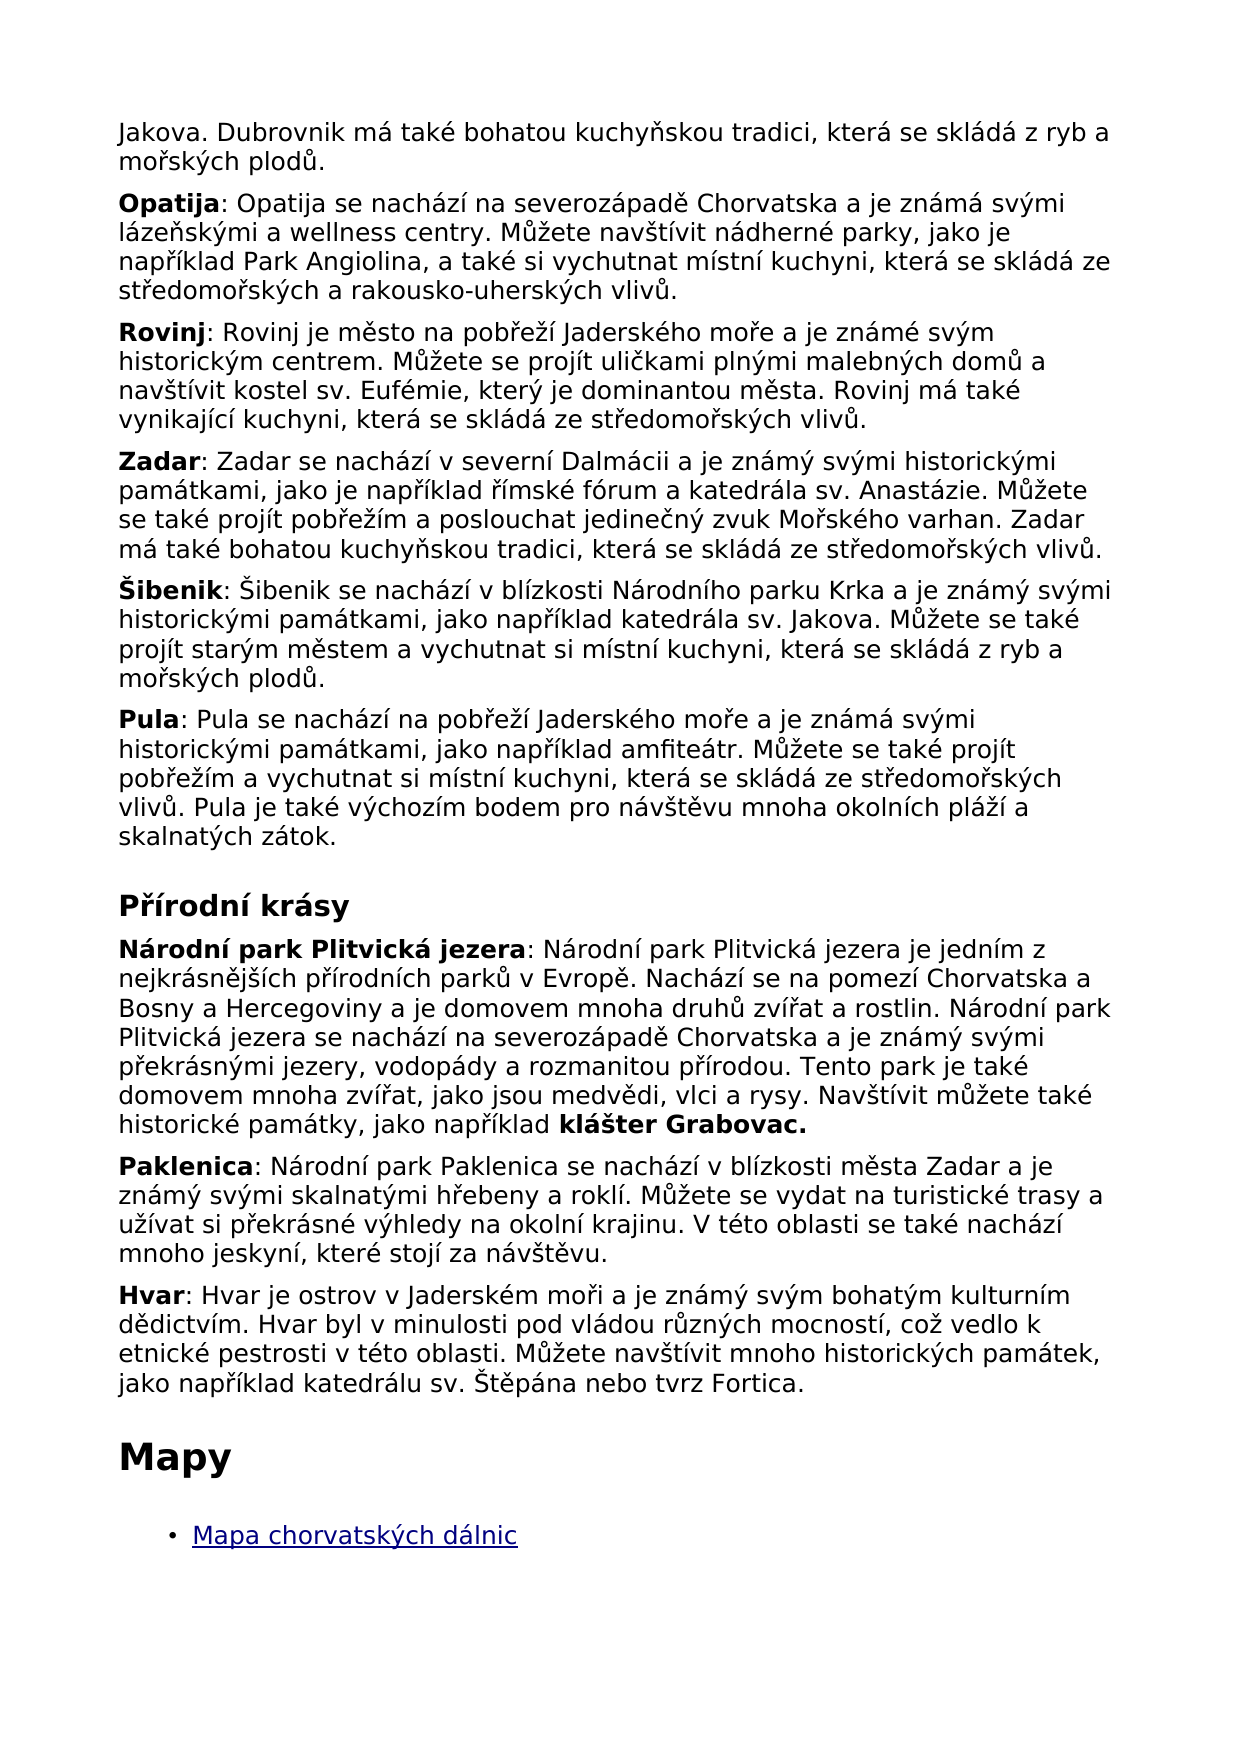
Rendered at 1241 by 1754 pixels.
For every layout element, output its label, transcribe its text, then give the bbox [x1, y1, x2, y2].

text Šibenik: Šibenik se nachází v blízkosti Národního parku Krka a je známý svými historickými památkami, jako například katedrála sv. Jakova. Můžete se také projít starým městem a vychutnat si místní kuchyni, která se skládá z ryb a mořských plodů. [118, 576, 1122, 693]
text Opatija: Opatija se nachází na severozápadě Chorvatska a je známá svými lázeňskými a wellness centry. Můžete navštívit nádherné parky, jako je například Park Angiolina, a také si vychutnat místní kuchyni, která se skládá ze středomořských a rakousko-uherských vlivů. [118, 189, 1122, 306]
subtitle Mapy [118, 1435, 1122, 1479]
text Rovinj: Rovinj je město na pobřeží Jaderského moře a je známé svým historickým centrem. Můžete se projít uličkami plnými malebných domů a navštívit kostel sv. Eufémie, který je dominantou města. Rovinj má také vynikající kuchyni, která se skládá ze středomořských vlivů. [118, 318, 1122, 435]
subtitle Přírodní krásy [118, 889, 1122, 923]
text Hvar: Hvar je ostrov v Jaderském moři a je známý svým bohatým kulturním dědictvím. Hvar byl v minulosti pod vládou různých mocností, což vedlo k etnické pestrosti v této oblasti. Můžete navštívit mnoho historických památek, jako například katedrálu sv. Štěpána nebo tvrz Fortica. [118, 1281, 1122, 1398]
text Pula: Pula se nachází na pobřeží Jaderského moře a je známá svými historickými památkami, jako například amfiteátr. Můžete se také projít pobřežím a vychutnat si místní kuchyni, která se skládá ze středomořských vlivů. Pula je také výchozím bodem pro návštěvu mnoha okolních pláží a skalnatých zátok. [118, 706, 1122, 851]
text Národní park Plitvická jezera: Národní park Plitvická jezera je jedním z nejkrásnějších přírodních parků v Evropě. Nachází se na pomezí Chorvatska a Bosny a Hercegoviny a je domovem mnoha druhů zvířat a rostlin. Národní park Plitvická jezera se nachází na severozápadě Chorvatska a je známý svými překrásnými jezery, vodopády a rozmanitou přírodou. Tento park je také domovem mnoha zvířat, jako jsou medvědi, vlci a rysy. Navštívit můžete také historické památky, jako například klášter Grabovac. [118, 935, 1122, 1139]
text Zadar: Zadar se nachází v severní Dalmácii a je známý svými historickými památkami, jako je například římské fórum a katedrála sv. Anastázie. Můžete se také projít pobřežím a poslouchat jedinečný zvuk Mořského varhan. Zadar má také bohatou kuchyňskou tradici, která se skládá ze středomořských vlivů. [118, 447, 1122, 564]
text Jakova. Dubrovnik má také bohatou kuchyňskou tradici, která se skládá z ryb a mořských plodů. [118, 118, 1122, 176]
list Mapa chorvatských dálnic [177, 1521, 1122, 1550]
text Paklenica: Národní park Paklenica se nachází v blízkosti města Zadar a je známý svými skalnatými hřebeny a roklí. Můžete se vydat na turistické trasy a užívat si překrásné výhledy na okolní krajinu. V této oblasti se také nachází mnoho jeskyní, které stojí za návštěvu. [118, 1152, 1122, 1269]
